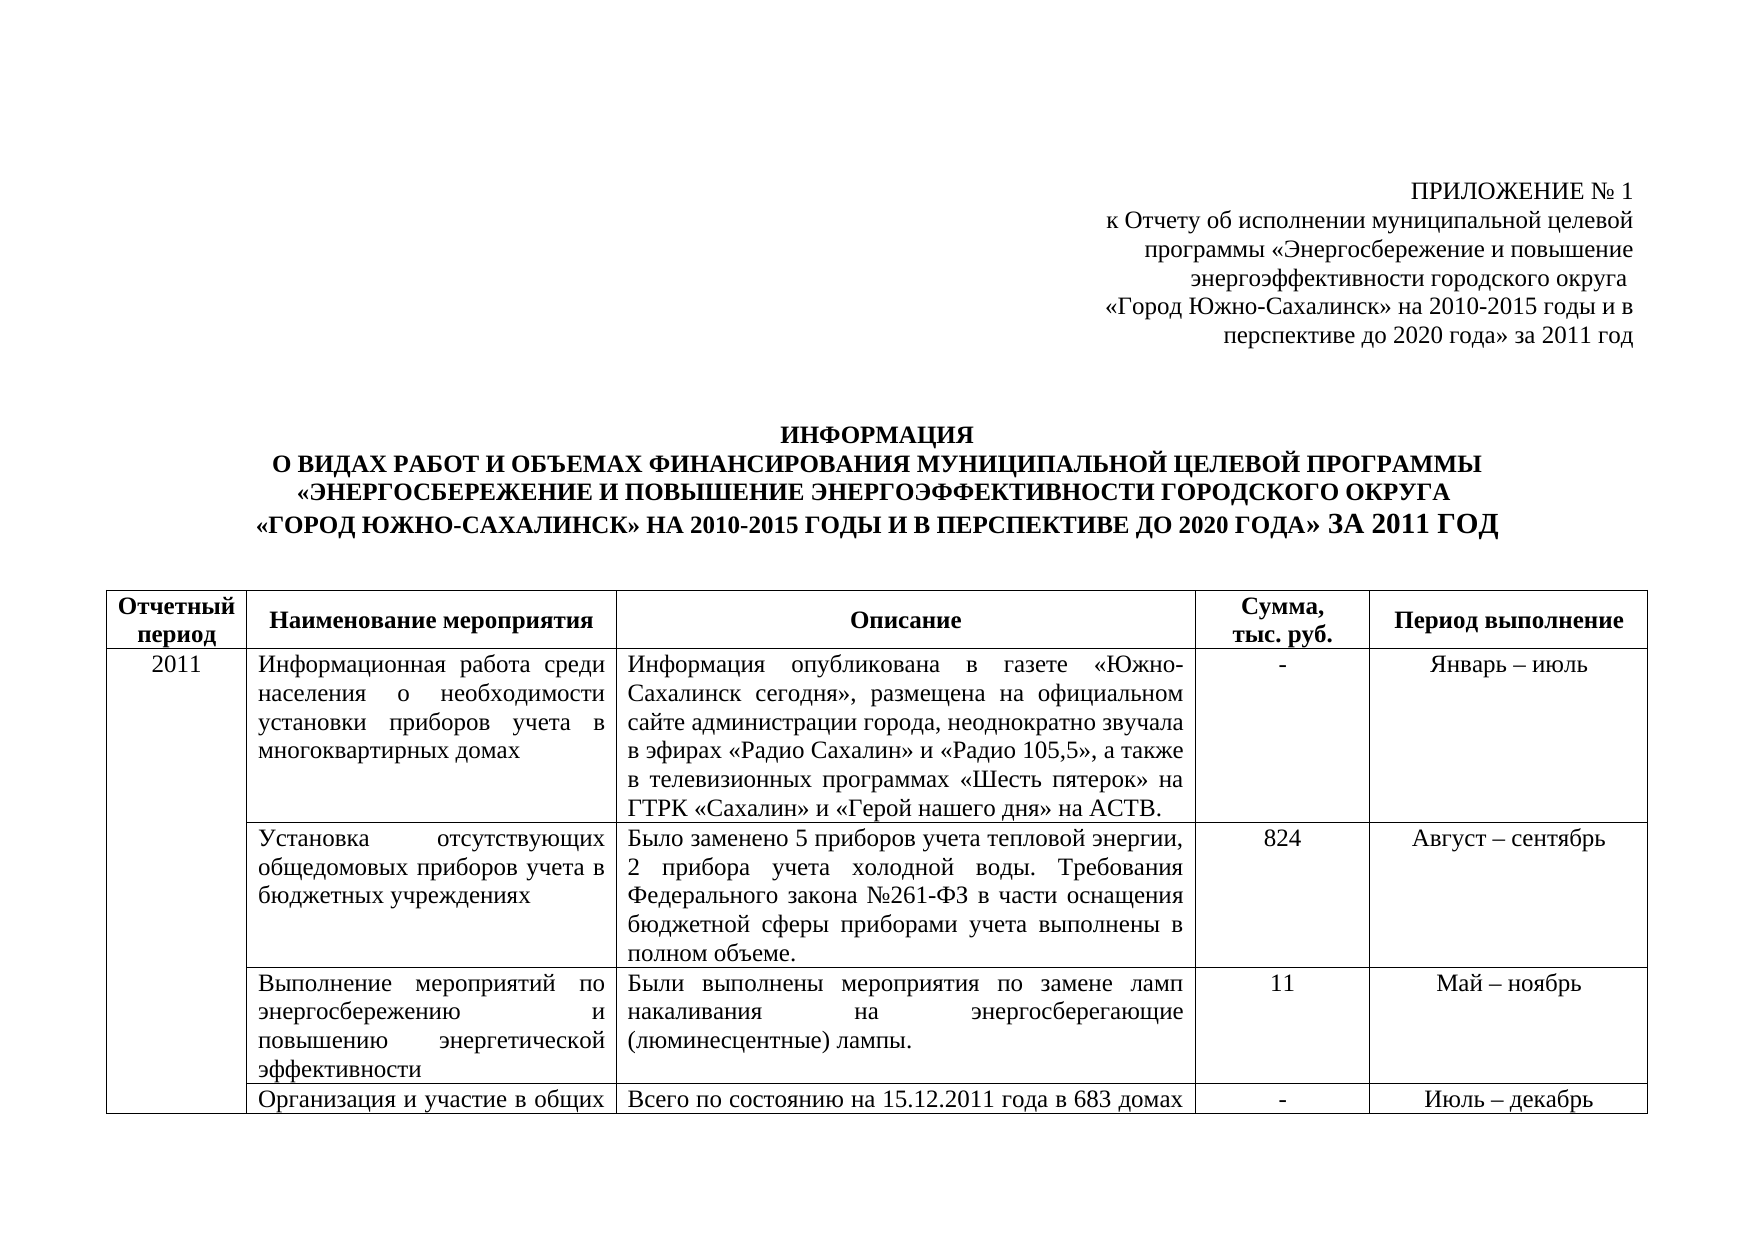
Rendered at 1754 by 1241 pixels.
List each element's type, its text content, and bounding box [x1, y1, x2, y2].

table_header Отчетный период [107, 591, 246, 648]
title ИНФОРМАЦИЯ [118, 420, 1636, 449]
table_cell Были выполнены мероприятия по замене ламп накаливания на энергосберегающие (люминесцентные) лампы. [617, 968, 1195, 1083]
title О ВИДАХ РАБОТ И ОБЪЕМАХ ФИНАНСИРОВАНИЯ МУНИЦИПАЛЬНОЙ ЦЕЛЕВОЙ ПРОГРАММЫ [118, 449, 1636, 477]
table_cell Август – сентябрь [1370, 823, 1647, 967]
table_cell Информационная работа среди населения о необходимости установки приборов учета в многоквартирных домах [247, 649, 616, 822]
table_cell Май – ноябрь [1370, 968, 1647, 1083]
table_cell Информация опубликована в газете «Южно-Сахалинск сегодня», размещена на официальном сайте администрации города, неоднократно звучала в эфирах «Радио Сахалин» и «Радио 105,5», а также в телевизионных программах «Шесть пятерок» на ГТРК «Сахалин» и «Герой нашего дня» на АСТВ. [617, 649, 1195, 822]
table_cell Установка отсутствующих общедомовых приборов учета в бюджетных учреждениях [247, 823, 616, 967]
title «ЭНЕРГОСБЕРЕЖЕНИЕ И ПОВЫШЕНИЕ ЭНЕРГОЭФФЕКТИВНОСТИ ГОРОДСКОГО ОКРУГА [118, 477, 1636, 506]
table_cell - [1196, 649, 1369, 822]
table_cell Было заменено 5 приборов учета тепловой энергии, 2 прибора учета холодной воды. Требования Федерального закона №261-ФЗ в части оснащения бюджетной сферы приборами учета выполнены в полном объеме. [617, 823, 1195, 967]
table_header Наименование мероприятия [247, 591, 616, 648]
text «ГОРОД ЮЖНО-САХАЛИНСК» НА 2010-2015 ГОДЫ И В ПЕРСПЕКТИВЕ ДО 2020 ГОДА» ЗА 2011 ГОД [118, 506, 1636, 540]
table_header Сумма, тыс. руб. [1196, 591, 1369, 648]
table_cell Организация и участие в общих [247, 1084, 616, 1112]
table_header [107, 176, 1093, 349]
table_cell - [1196, 1084, 1369, 1112]
table_cell 11 [1196, 968, 1369, 1083]
table_cell 824 [1196, 823, 1369, 967]
table_cell Выполнение мероприятий по энергосбережению и повышению энергетической эффективности [247, 968, 616, 1083]
table_header Описание [617, 591, 1195, 648]
table_header Период выполнение [1370, 591, 1647, 648]
table_cell 2011 [107, 649, 246, 1112]
table_cell Всего по состоянию на 15.12.2011 года в 683 домах [617, 1084, 1195, 1112]
table_cell Январь – июль [1370, 649, 1647, 822]
table_cell Июль – декабрь [1370, 1084, 1647, 1112]
table_header ПРИЛОЖЕНИЕ № 1 к Отчету об исполнении муниципальной целевой программы «Энергосбережение и повышение энергоэффективности городского округа «Город Южно-Сахалинск» на 2010-2015 годы и в перспективе до 2020 года» за 2011 год [1093, 176, 1644, 349]
